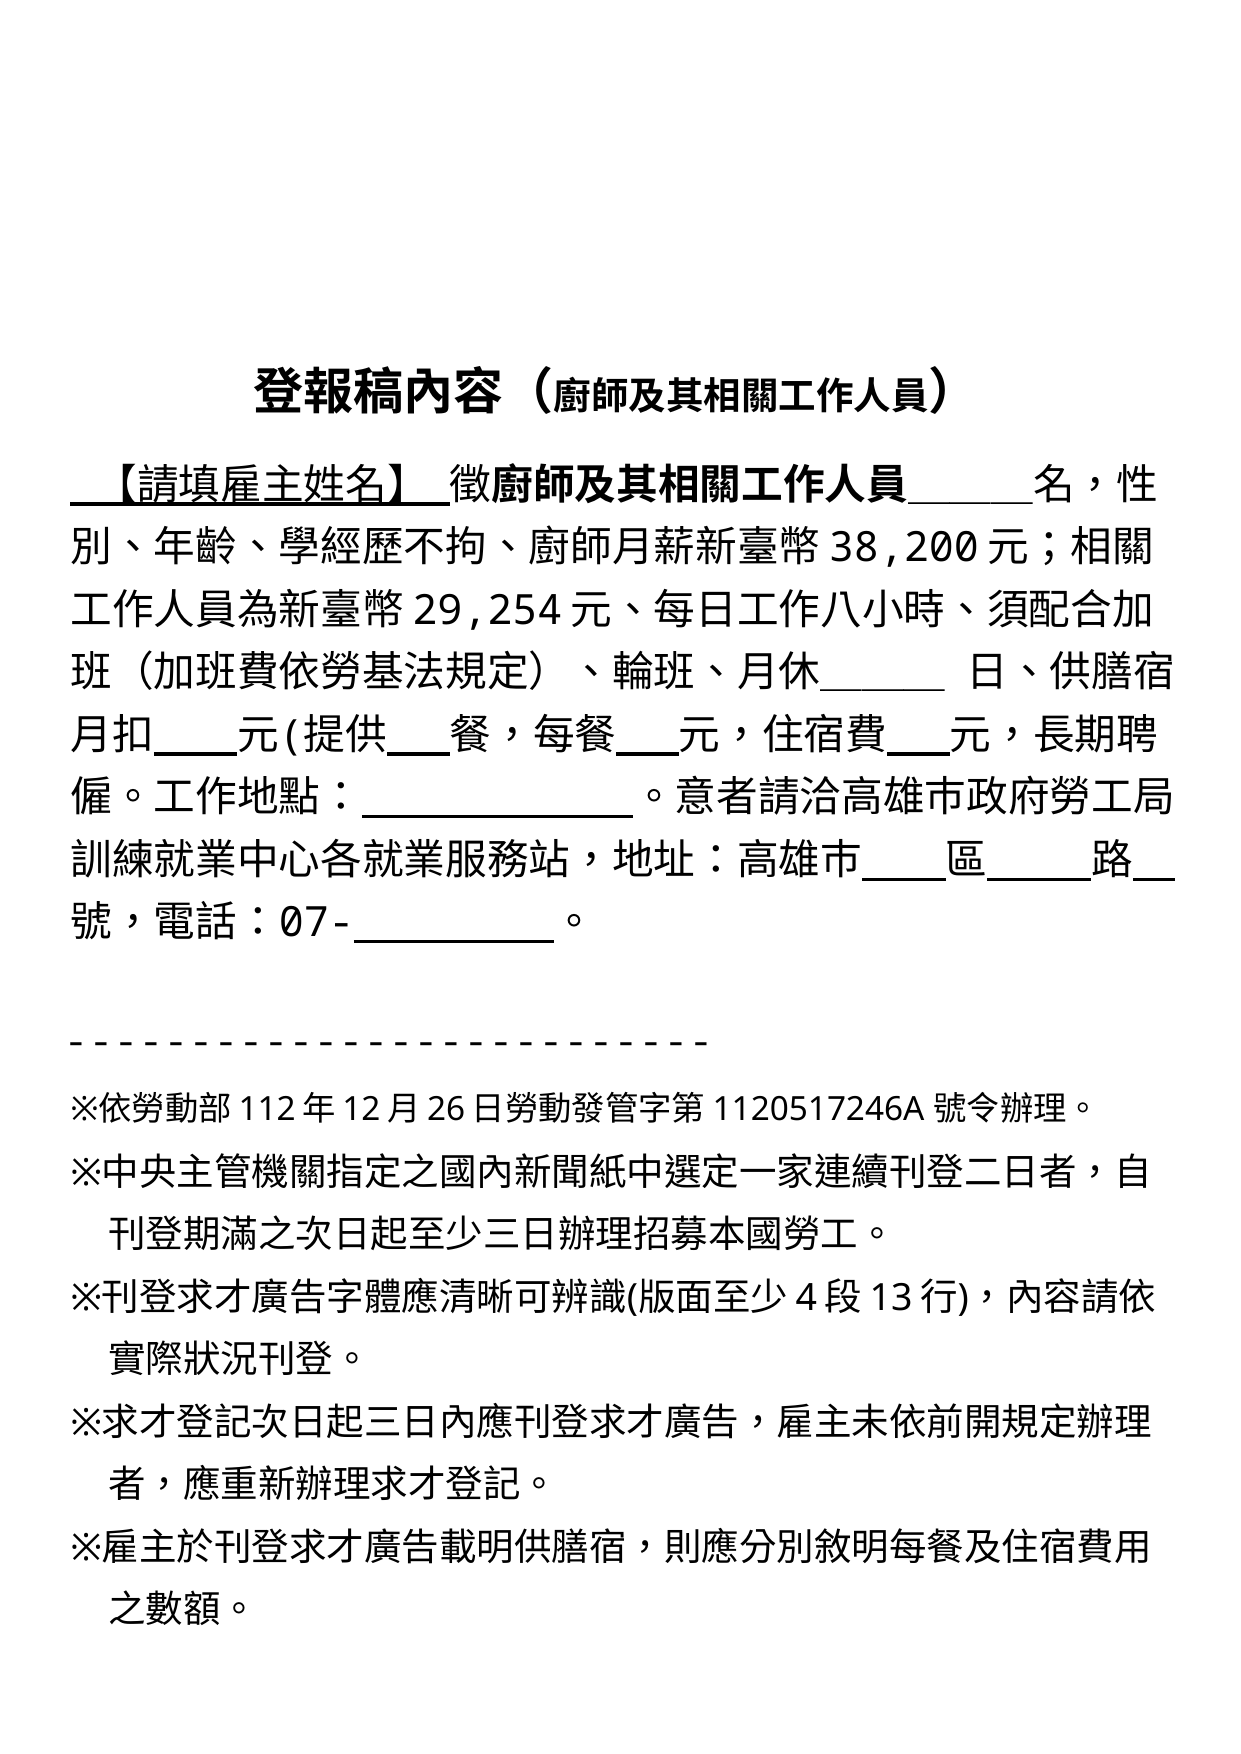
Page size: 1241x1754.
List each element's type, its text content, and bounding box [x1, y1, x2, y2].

table_cell 登報稿內容（廚師及其相關工作人員） 【請填雇主姓名】 徵廚師及其相關工作人員＿＿＿名，性別、年齡、學經歷不拘、廚師月薪新臺幣38,200元；相關工作人員為新臺幣29,254元、每日工作八小時、須配合加班（加班費依勞基法規定）、輪班、月休＿＿＿ 日、供膳宿月扣 元(提供 餐，每餐 元，住宿費 元，長期聘僱。工作地點： 。意者請洽高雄巿政府勞工局訓練就業中心各就業服務站，地址：高雄巿 區 路 號，電話：07- 。 ╴╴╴╴╴╴╴╴╴╴╴╴╴╴╴╴╴╴╴╴╴╴╴╴╴╴ ※依勞動部112年12月26日勞動發管字第 1120517246A 號令辦理。 ※中央主管機關指定之國內新聞紙中選定一家連續刊登二日者，自刊登期滿之次日起至少三日辦理招募本國勞工。 ※刊登求才廣告字體應清晰可辨識(版面至少4段13行)，內容請依實際狀況刊登。 ※求才登記次日起三日內應刊登求才廣告，雇主未依前開規定辦理者，應重新辦理求才登記。 ※雇主於刊登求才廣告載明供膳宿，則應分別敘明每餐及住宿費用之數額。 [59, 65, 1172, 1689]
